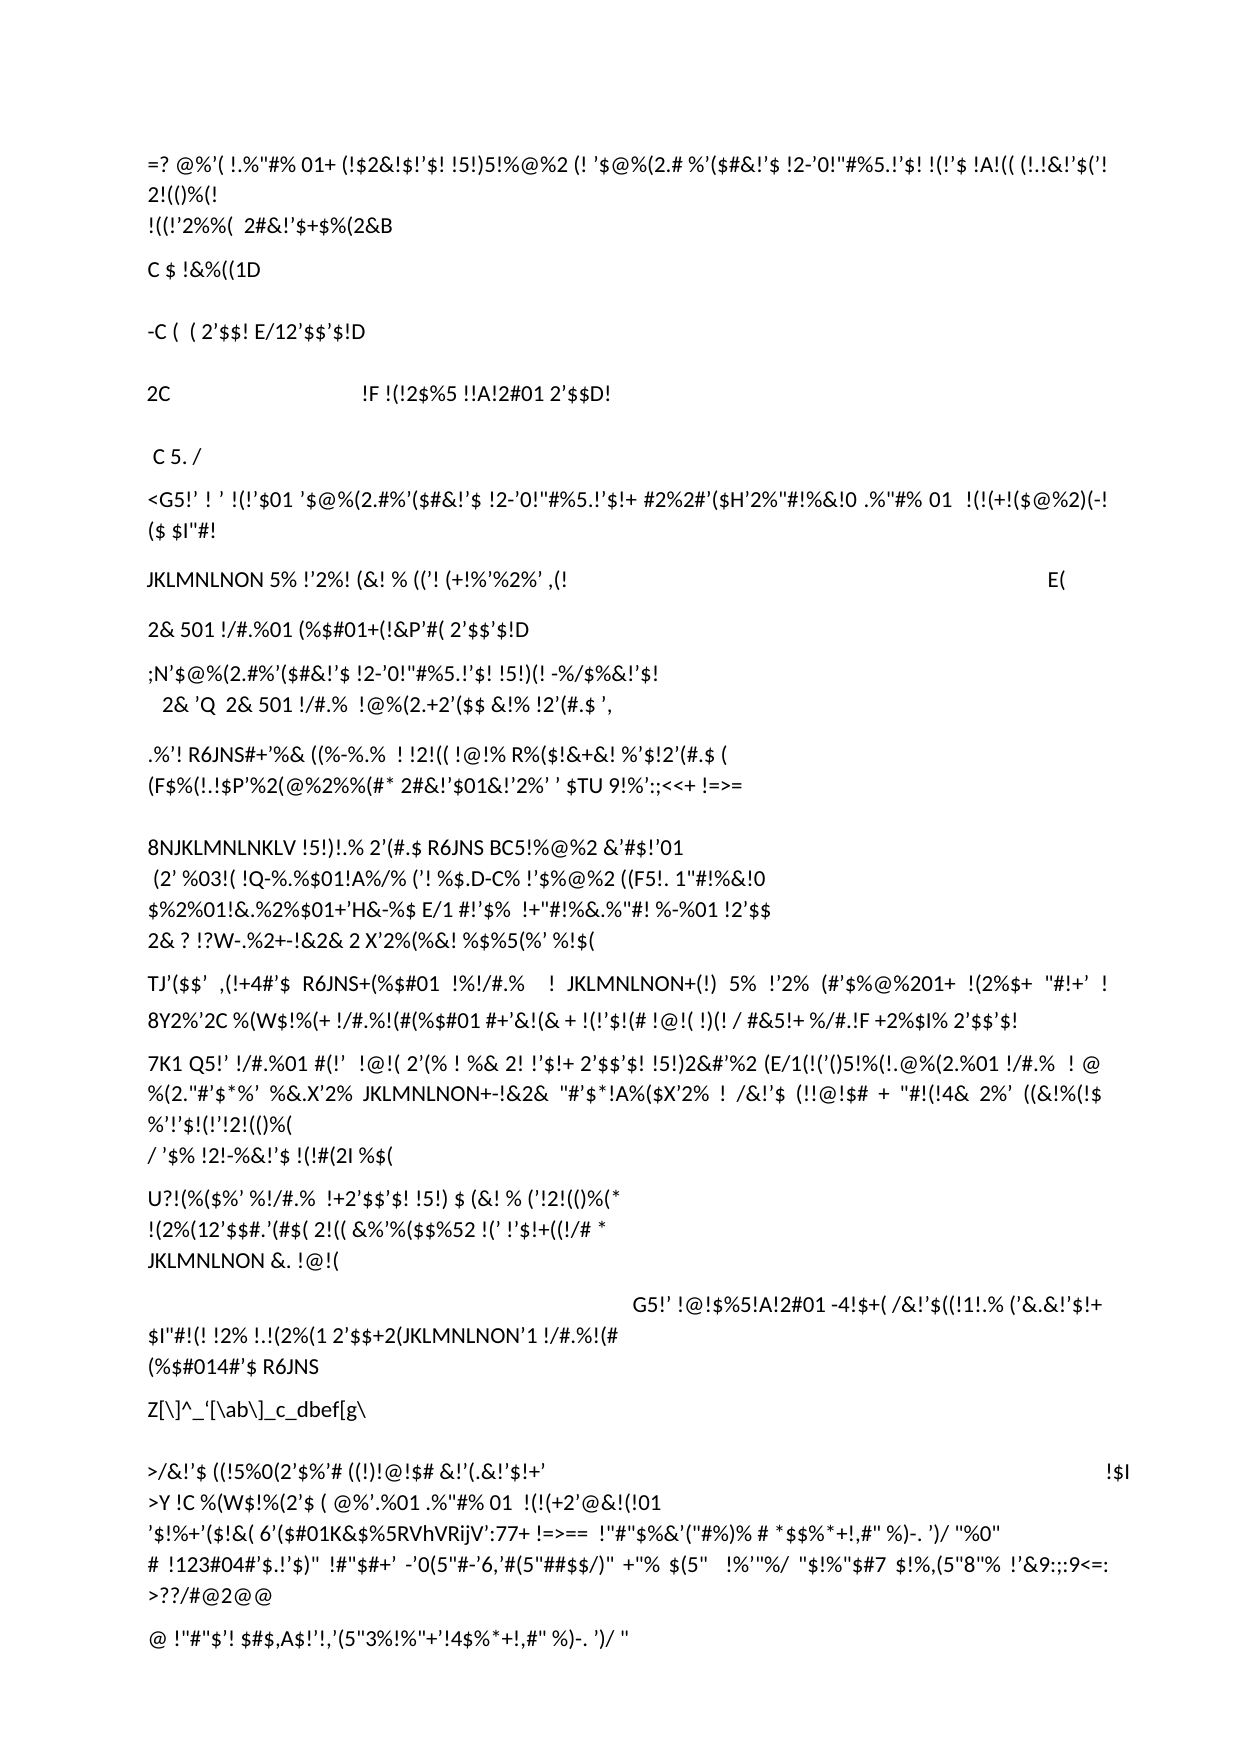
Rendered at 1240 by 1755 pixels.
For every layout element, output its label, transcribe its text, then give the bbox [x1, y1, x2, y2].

text 2C !F !(!2$%5 !!A!2#01 2’$$D! [146, 379, 1130, 407]
text U?!(%($%’ %!/#.% !+2’$$’$! !5!) $ (&! % (’!2!(()%(* [147, 1184, 1110, 1213]
text $I"#!(! !2% !.!(2%(1 2’$$+2(JKLMNLNON’1 !/#.%!(# [147, 1321, 1110, 1349]
text $%2%01!&.%2%$01+’H&-%$ E/1 #!’$% !+"#!%&.%"#! %-%01 !2’$$ [147, 895, 1110, 923]
text / ’$% !2!-%&!’$ !(!#(2I %$( [147, 1141, 1110, 1169]
text TJ’($$’ ,(!+4#’$ R6JNS+(%$#01 !%!/#.% ! JKLMNLNON+(!) 5% !’2% (#’$%@%201+ !(2%$+ "#!+’ !8Y2%’2C %(W$!%(+ !/#.%!(#(%$#01 #+’&!(& + !(!’$!(# !@!( !)(! / #&5!+ %/#.!F +2%$I% 2’$$’$! [147, 969, 1110, 1034]
text JKLMNLNON 5% !’2%! (&! % ((’! (+!%’%2%’ ,(! E( [146, 566, 1130, 594]
text <G5!’ ! ’ !(!’$01 ’$@%(2.#%’($#&!’$ !2-’0!"#%5.!’$!+ #2%2#’($H’2%"#!%&!0 .%"#% 01 !(!(+!($@%2)(-!($ $I"#! [147, 485, 1110, 544]
text 7K1 Q5!’ !/#.%01 #(!’ !@!( 2’(% ! %& 2! !’$!+ 2’$$’$! !5!)2&#’%2 (E/1(!(’()5!%(!.@%(2.%01 !/#.% ! @%(2."#’$*%’ %&.X’2% JKLMNLNON+-!&2& "#’$*!A%($X’2% ! /&!’$ (!!@!$# + "#!(!4& 2%’ ((&!%(!$%’!’$!(!’!2!(()%( [147, 1049, 1104, 1138]
text .%’! R6JNS#+’%& ((%-%.% ! !2!(( !@!% R%($!&+&! %’$!2’(#.$ ( [147, 740, 1110, 768]
text C 5. / [147, 442, 1110, 470]
text Z[\]^_‘[\ab\]_c_dbef[g\ [147, 1395, 1110, 1423]
text 2& 501 !/#.%01 (%$#01+(!&P’#( 2’$$’$!D [147, 616, 1110, 643]
text ’$!%+’($!&( 6’($#01K&$%5RVhVRijV’:77+ !=>== !"#"$%&’("#%)% # *$$%*+!,#" %)-. ’)/ "%0" [147, 1519, 1110, 1548]
text -C ( ( 2’$$! E/12’$$’$!D [147, 317, 1110, 345]
text >Y !C %(W$!%(2’$ ( @%’.%01 .%"#% 01 !(!(+2’@&!(!01 [147, 1488, 1110, 1517]
text 8NJKLMNLNKLV !5!)!.% 2’(#.$ R6JNS BC5!%@%2 &’#$!’01 [147, 833, 1110, 861]
text ;N’$@%(2.#%’($#&!’$ !2-’0!"#%5.!’$! !5!)(! -%/$%&!’$! [147, 659, 1110, 687]
text =? @%’( !.%"#% 01+ (!$2&!$!’$! !5!)5!%@%2 (! ’$@%(2.# %’($#&!’$ !2-’0!"#%5.!’$! !(!’$ !A!(( (!.!&!’$(’!2!(()%(! [147, 150, 1110, 208]
text (F$%(!.!$P’%2(@%2%%(#* 2#&!’$01&!’2%’ ’ $TU 9!%’:;<<+ !=>= [147, 771, 1110, 799]
text # !123#04#’$.!’$)" !#"$#+’ -’0(5"#-’6,’#(5"##$$/)" +"% $(5" !%’"%/ "$!%"$#7 $!%,(5"8"% !’&9:;:9<=: >??/#@2@@ [147, 1551, 1110, 1609]
text @ !"#"$’! $#$,A$!’!,’(5"3%!%"+’!4$%*+!,#" %)-. ’)/ " [147, 1624, 1110, 1652]
text !(2%(12’$$#.’(#$( 2!(( &%’%($$%52 !(’ !’$!+((!/# * [147, 1216, 1110, 1244]
text G5!’ !@!$%5!A!2#01 -4!$+( /&!’$((!1!.% (’&.&!’$!+ [148, 1290, 1103, 1318]
text !((!’2%%( 2#&!’$+$%(2&B [147, 211, 1110, 239]
text 2& ? !?W-.%2+-!&2& 2 X’2%(%&! %$%5(%’ %!$( [147, 926, 1110, 954]
text (%$#014#’$ R6JNS [147, 1352, 1110, 1380]
text 2& ’Q 2& 501 !/#.% !@%(2.+2’($$ &!% !2’(#.$ ’, [162, 690, 1110, 718]
text (2’ %03!( !Q-%.%$01!A%/% (’! %$.D-C% !’$%@%2 ((F5!. 1"#!%&!0 [147, 864, 1110, 892]
text C $ !&%((1D [147, 255, 1110, 283]
text JKLMNLNON &. !@!( [147, 1247, 1110, 1275]
text >/&!’$ ((!5%0(2’$%’# ((!)!@!$# &!’(.&!’$!+’ !$I [146, 1457, 1130, 1486]
